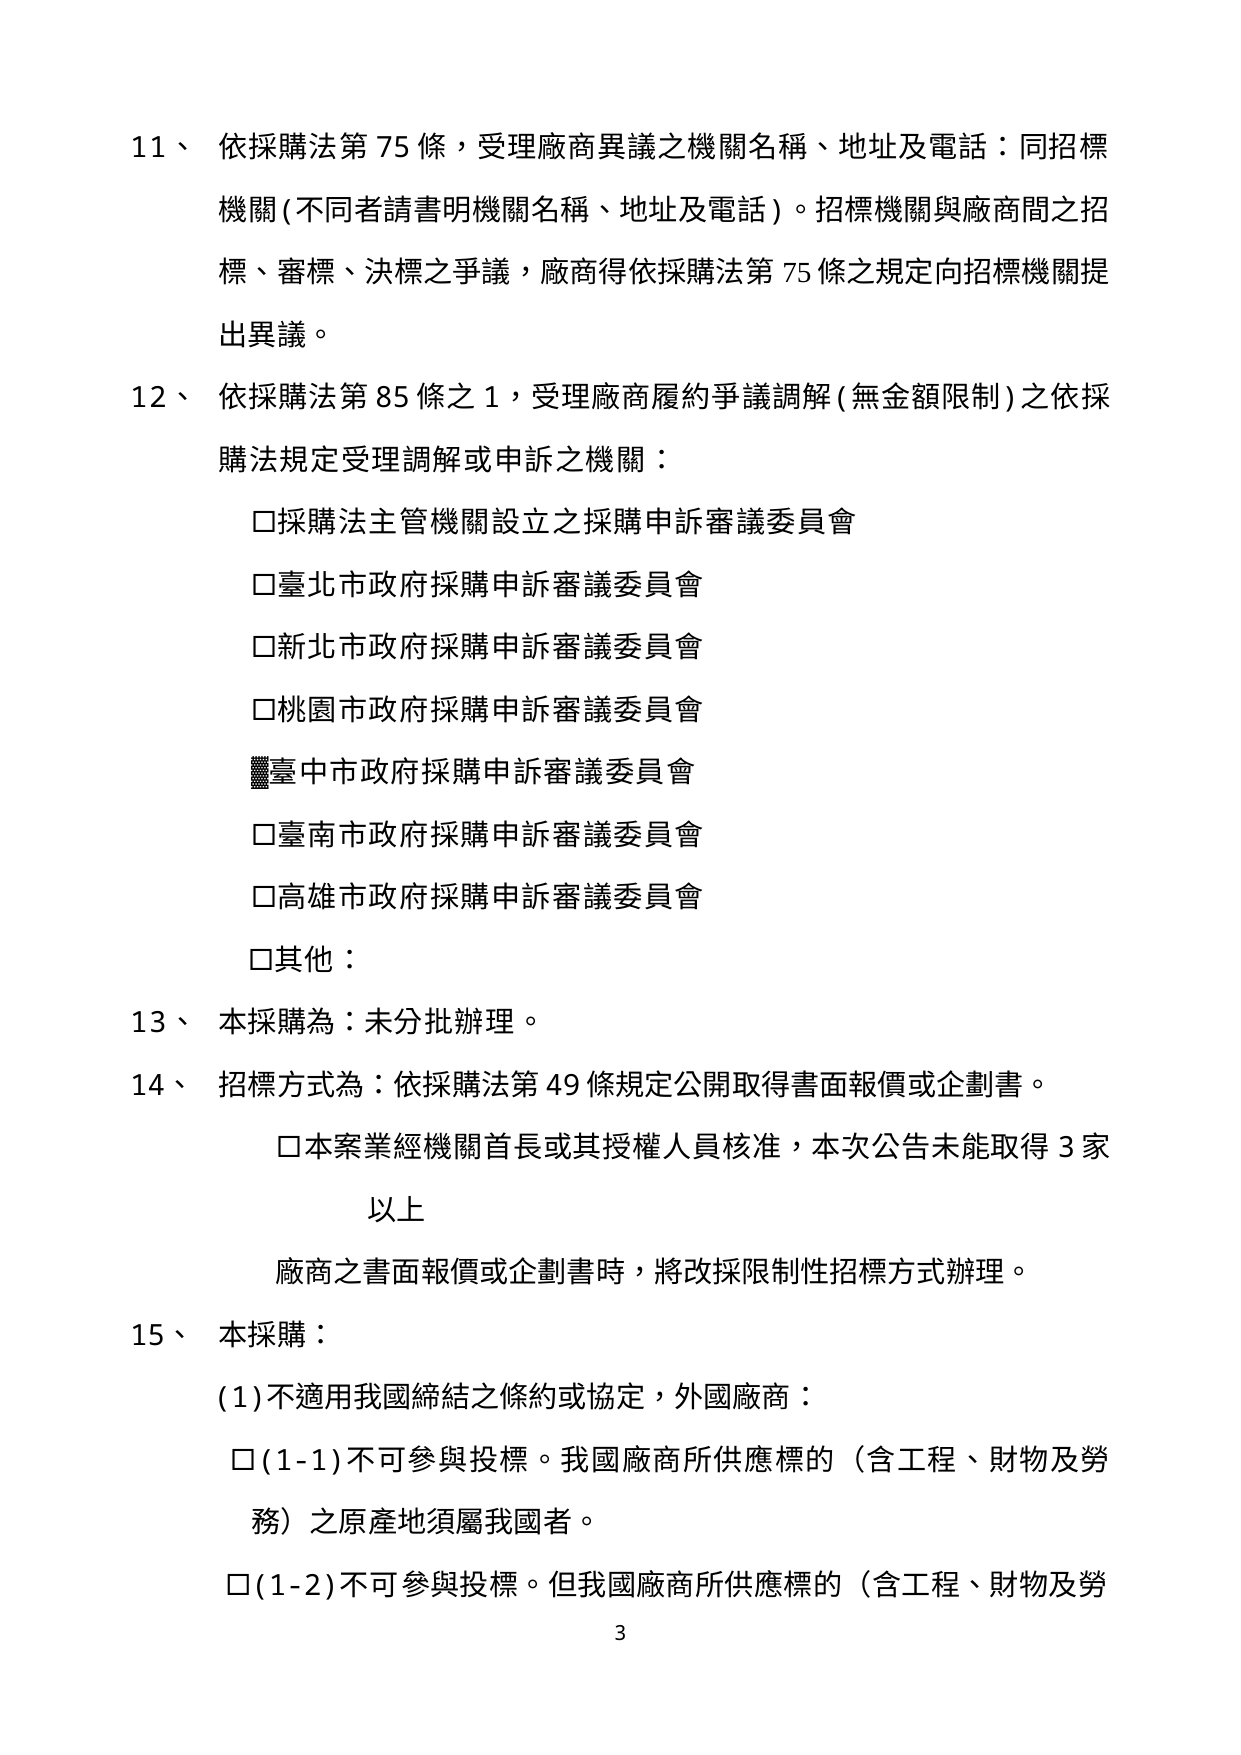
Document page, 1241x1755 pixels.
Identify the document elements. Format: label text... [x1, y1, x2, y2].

text 採購法主管機關設立之採購申訴審議委員會 [233, 478, 1110, 541]
text (1)不適用我國締結之條約或協定，外國廠商： [155, 1353, 1110, 1416]
text 其他： [189, 916, 1110, 978]
text 臺南市政府採購申訴審議委員會 [233, 791, 1110, 853]
list 本採購為：未分批辦理。 [130, 978, 1110, 1041]
text 新北市政府採購申訴審議委員會 [233, 603, 1110, 666]
list 依採購法第75條，受理廠商異議之機關名稱、地址及電話：同招標機關(不同者請書明機關名稱、地址及電話)。招標機關與廠商間之招標、審標、決標之爭議，廠商得依採購法第75條之規定向招標機關提出異議。 [130, 103, 1110, 353]
text 本案業經機關首長或其授權人員核准，本次公告未能取得3家以上 [130, 1103, 1110, 1228]
list 招標方式為：依採購法第49條規定公開取得書面報價或企劃書。 [130, 1041, 1110, 1103]
list 依採購法第85條之1，受理廠商履約爭議調解(無金額限制)之依採購法規定受理調解或申訴之機關： [130, 353, 1110, 478]
text (1-1)不可參與投標。我國廠商所供應標的（含工程、財物及勞務）之原產地須屬我國者。 [192, 1416, 1110, 1541]
list 本採購： [130, 1291, 1110, 1353]
text (1-2)不可參與投標。但我國廠商所供應標的（含工程、財物及勞 [225, 1541, 1110, 1603]
text 桃園市政府採購申訴審議委員會 [233, 666, 1110, 728]
text 廠商之書面報價或企劃書時，將改採限制性招標方式辦理。 [275, 1228, 1110, 1291]
text 臺北市政府採購申訴審議委員會 [233, 541, 1110, 603]
text 高雄市政府採購申訴審議委員會 [233, 853, 1110, 916]
text ▓臺中市政府採購申訴審議委員會 [233, 728, 1110, 791]
